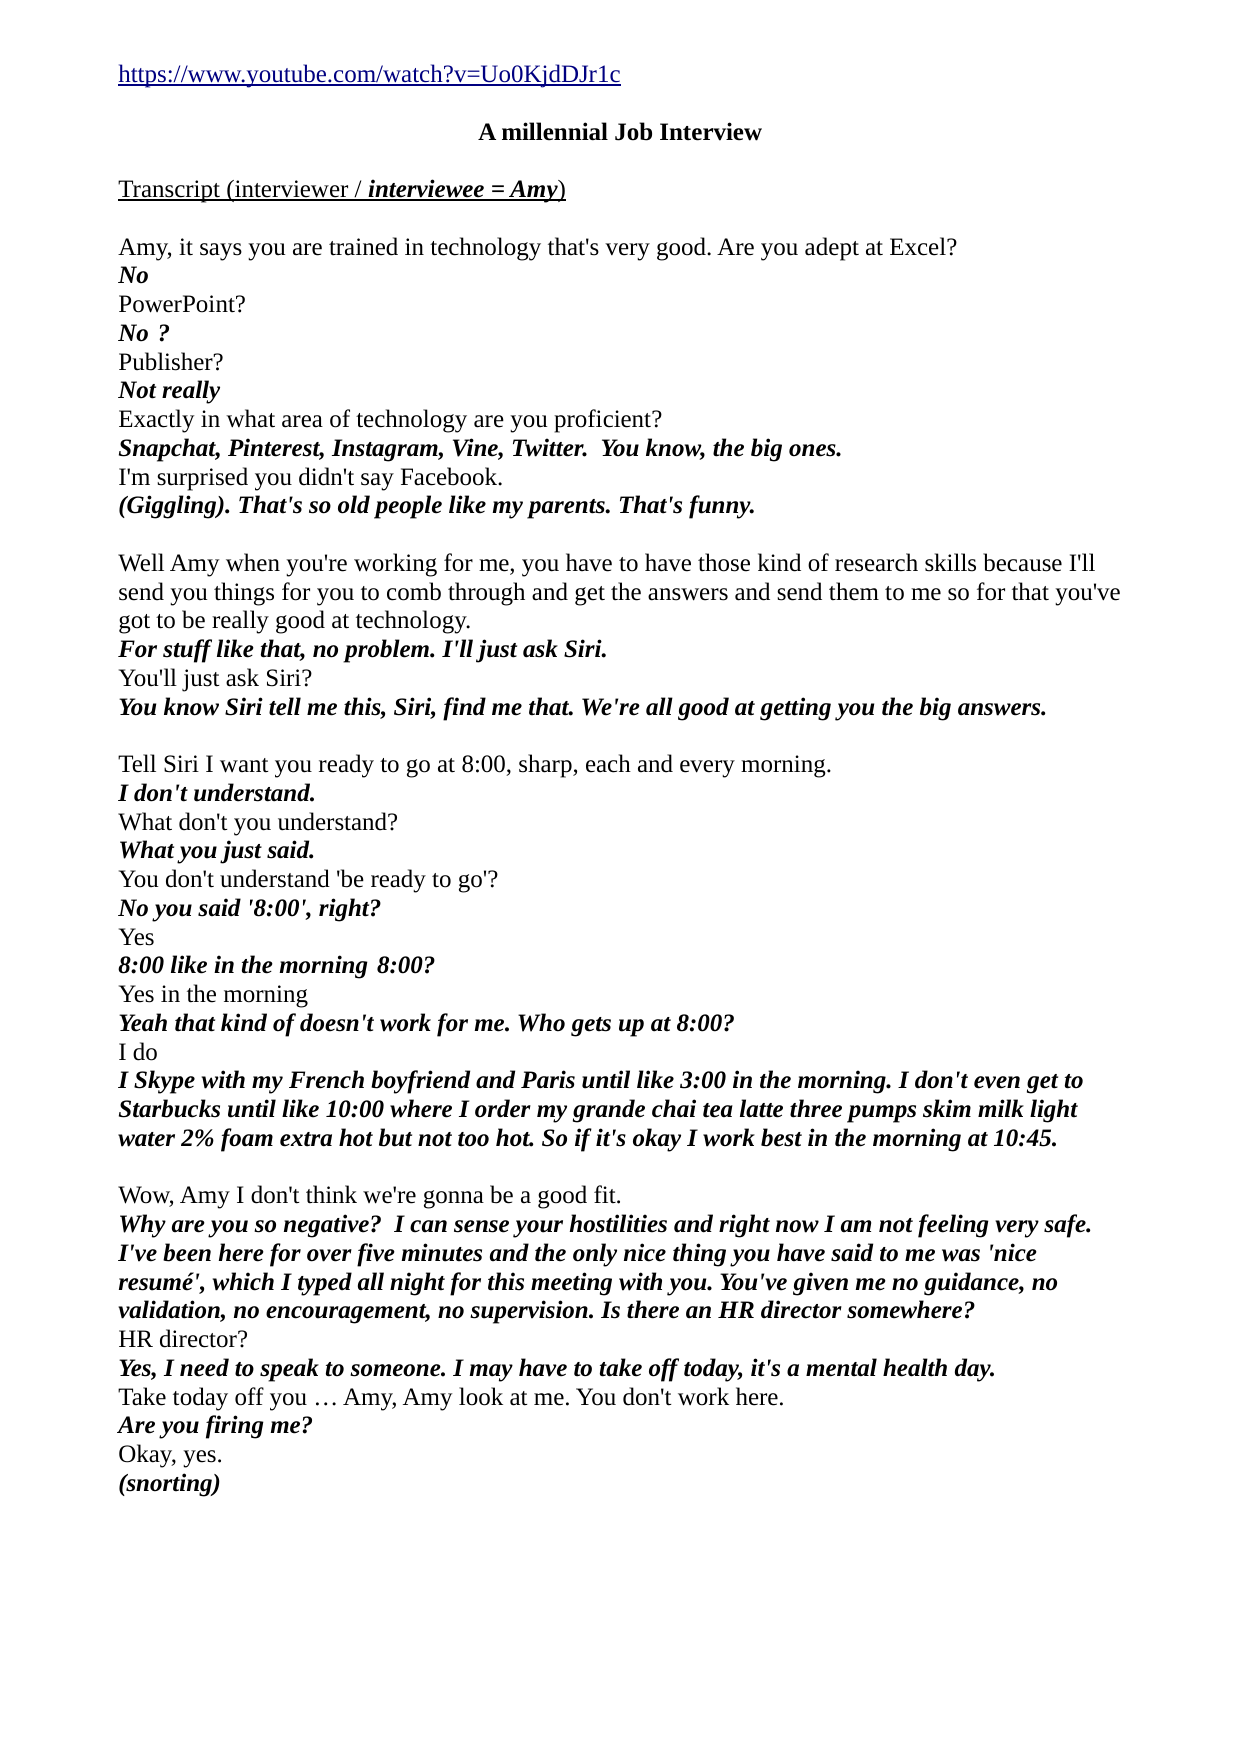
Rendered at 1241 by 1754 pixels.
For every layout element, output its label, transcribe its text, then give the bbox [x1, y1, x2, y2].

text What don't you understand? [118, 807, 1122, 835]
text Snapchat, Pinterest, Instagram, Vine, Twitter. You know, the big ones. [118, 433, 1122, 462]
text Well Amy when you're working for me, you have to have those kind of research skills because I'll send you things for you to comb through and get the answers and send them to me so for that you've [118, 548, 1122, 605]
text What you just said. [118, 835, 1122, 864]
text I don't understand. [118, 778, 1122, 807]
text Publisher? [118, 347, 1122, 375]
text I'm surprised you didn't say Facebook. [118, 462, 1122, 490]
text Tell Siri I want you ready to go at 8:00, sharp, each and every morning. [118, 749, 1122, 778]
text Transcript (interviewer / interviewee = Amy) [118, 174, 1122, 203]
text No ? [118, 318, 1122, 347]
text 8:00 like in the morning 8:00? [118, 950, 1122, 979]
text No [118, 260, 1122, 289]
text For stuff like that, no problem. I'll just ask Siri. [118, 634, 1122, 663]
text PowerPoint? [118, 289, 1122, 318]
text I do [118, 1037, 1122, 1065]
text (Giggling). That's so old people like my parents. That's funny. [118, 490, 1122, 519]
text A millennial Job Interview [118, 117, 1122, 145]
text Wow, Amy I don't think we're gonna be a good fit. [118, 1180, 1122, 1209]
text No you said '8:00', right? Yes [118, 893, 1122, 950]
text You know Siri tell me this, Siri, find me that. We're all good at getting you the big answers. [118, 692, 1122, 720]
text HR director? [118, 1324, 1122, 1353]
text (snorting) [118, 1468, 1122, 1497]
text Yes in the morning [118, 979, 1122, 1008]
text Not really [118, 375, 1122, 404]
text https://www.youtube.com/watch?v=Uo0KjdDJr1c [118, 59, 1122, 88]
text Are you firing me? [118, 1410, 1122, 1439]
text You'll just ask Siri? [118, 663, 1122, 692]
text Yeah that kind of doesn't work for me. Who gets up at 8:00? [118, 1008, 1122, 1037]
text Amy, it says you are trained in technology that's very good. Are you adept at Excel? [118, 232, 1122, 260]
text Okay, yes. [118, 1439, 1122, 1468]
text got to be really good at technology. [118, 605, 1122, 634]
text You don't understand 'be ready to go'? [118, 864, 1122, 893]
text Yes, I need to speak to someone. I may have to take off today, it's a mental health day. [118, 1353, 1122, 1382]
text Take today off you … Amy, Amy look at me. You don't work here. [118, 1382, 1122, 1410]
text I Skype with my French boyfriend and Paris until like 3:00 in the morning. I don't even get to Starbucks until like 10:00 where I order my grande chai tea latte three pumps skim milk light water 2% foam extra hot but not too hot. So if it's okay I work best in the morning at 10:45. [118, 1065, 1122, 1152]
text Why are you so negative? I can sense your hostilities and right now I am not feeling very safe. I've been here for over five minutes and the only nice thing you have said to me was 'nice resumé', which I typed all night for this meeting with you. You've given me no guidance, no validation, no encouragement, no supervision. Is there an HR director somewhere? [118, 1209, 1122, 1324]
text Exactly in what area of technology are you proficient? [118, 404, 1122, 433]
